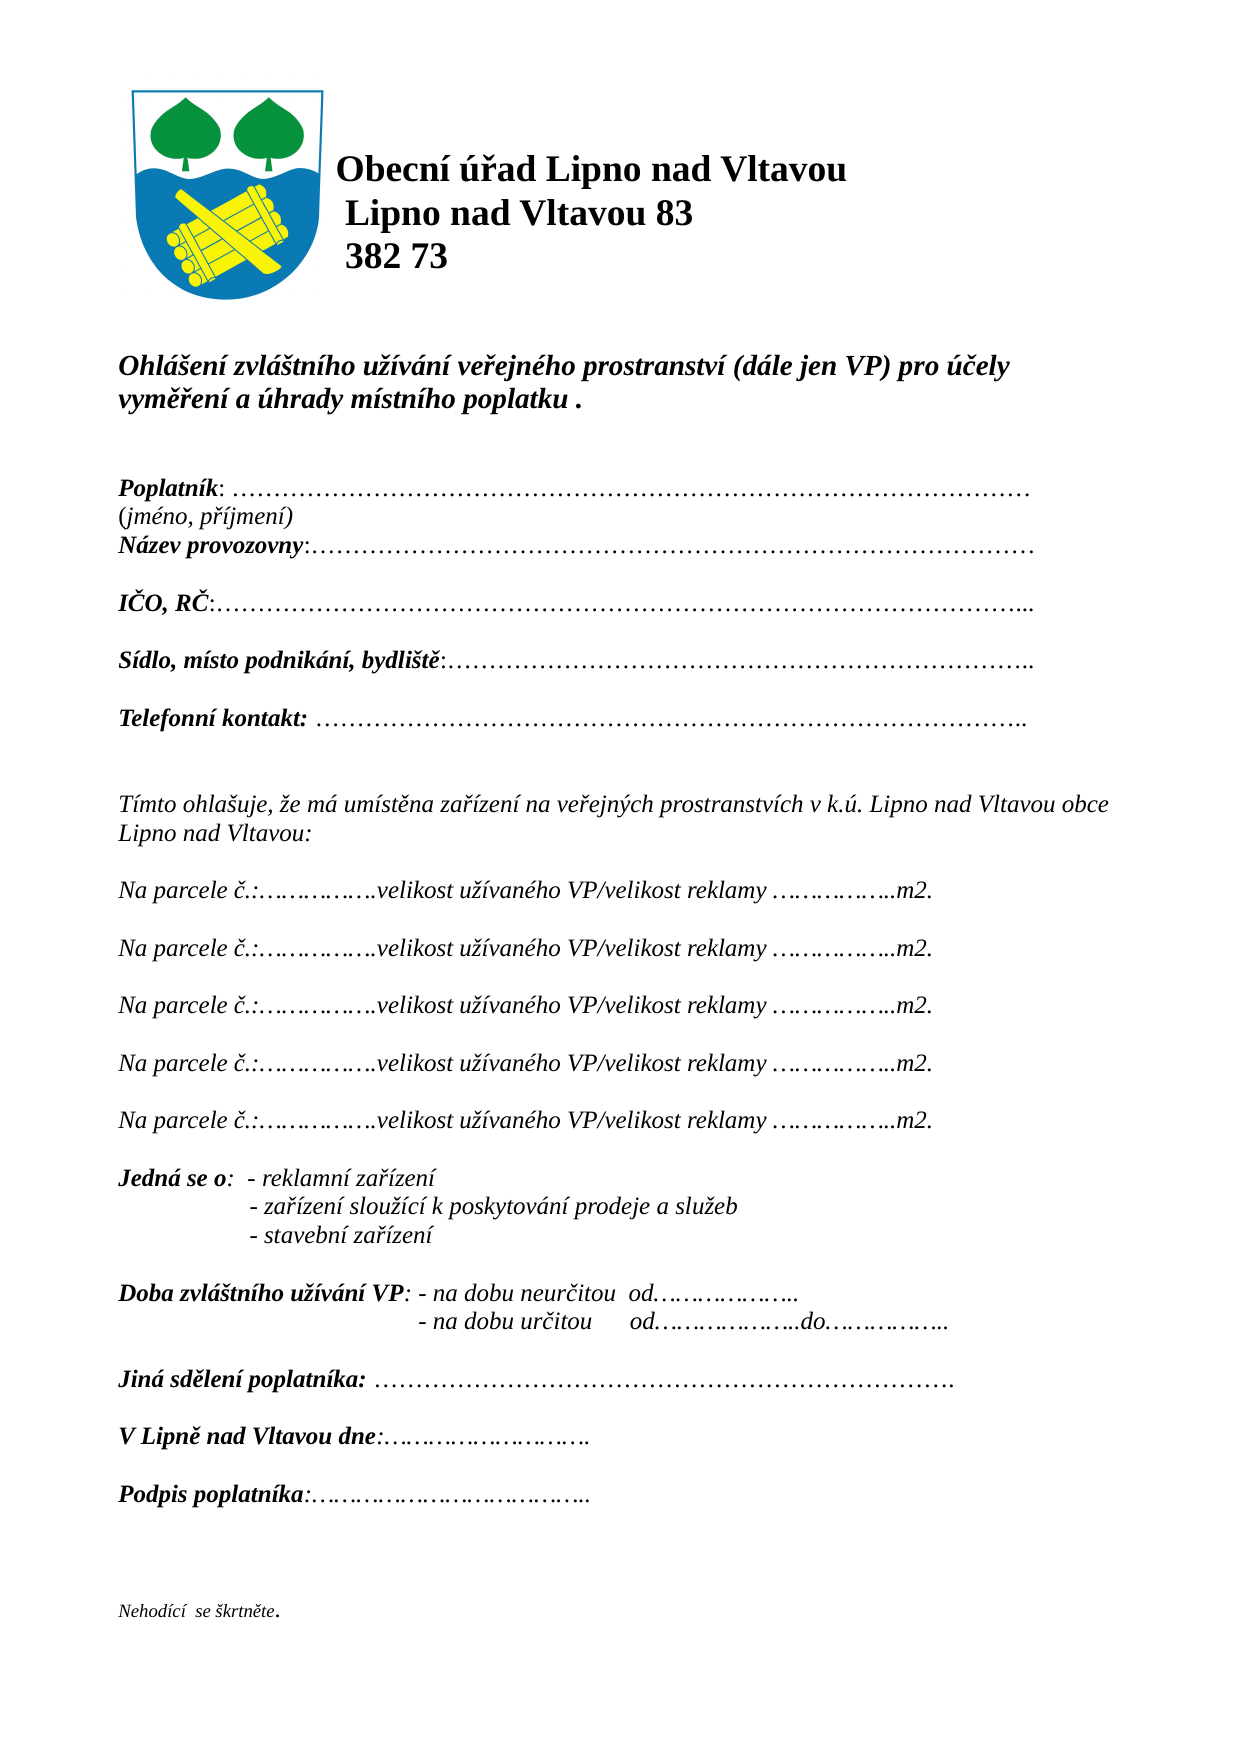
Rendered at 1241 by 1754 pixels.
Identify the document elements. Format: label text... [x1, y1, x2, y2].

text Sídlo, místo podnikání, bydliště:…………………………………………………………….. [118, 645, 1122, 674]
text IČO, RČ:……………………………………………………………………………………... [118, 588, 1122, 616]
text - stavební zařízení [118, 1220, 1122, 1249]
text - na dobu určitou od………………..do…………….. [118, 1306, 1122, 1335]
text Jiná sdělení poplatníka: ……………………………………………………………. [118, 1364, 1122, 1393]
text Obecní úřad Lipno nad Vltavou [336, 147, 1122, 190]
text Název provozovny:…………………………………………………………………………… [118, 530, 1122, 559]
text Poplatník: …………………………………………………………………………………… [118, 473, 1122, 501]
text Nehodící se škrtněte. [118, 1594, 1122, 1623]
text Tímto ohlašuje, že má umístěna zařízení na veřejných prostranstvích v k.ú. Lipno nad Vltavou obce Lipno nad Vltavou: [118, 789, 1122, 846]
text Na parcele č.:…………….velikost užívaného VP/velikost reklamy ……………..m2. [118, 933, 1122, 961]
text Na parcele č.:…………….velikost užívaného VP/velikost reklamy ……………..m2. [118, 1105, 1122, 1134]
text - zařízení sloužící k poskytování prodeje a služeb [118, 1191, 1122, 1220]
text (jméno, příjmení) [118, 501, 1122, 530]
text Doba zvláštního užívání VP: - na dobu neurčitou od……………….. [118, 1278, 1122, 1306]
text Na parcele č.:…………….velikost užívaného VP/velikost reklamy ……………..m2. [118, 1048, 1122, 1076]
text 382 73 [336, 233, 1122, 276]
text Lipno nad Vltavou 83 [336, 190, 1122, 233]
text Na parcele č.:…………….velikost užívaného VP/velikost reklamy ……………..m2. [118, 990, 1122, 1019]
text Na parcele č.:…………….velikost užívaného VP/velikost reklamy ……………..m2. [118, 875, 1122, 904]
text Telefonní kontakt: ………………………………………………………………………….. [118, 703, 1122, 731]
picture [121, 78, 336, 312]
text V Lipně nad Vltavou dne:………………………. [118, 1421, 1122, 1450]
text Podpis poplatníka:……………………………….. [118, 1479, 1122, 1508]
text Ohlášení zvláštního užívání veřejného prostranství (dále jen VP) pro účely vyměření a úhrady místního poplatku . [118, 348, 1122, 415]
text Jedná se o: - reklamní zařízení [118, 1163, 1122, 1191]
